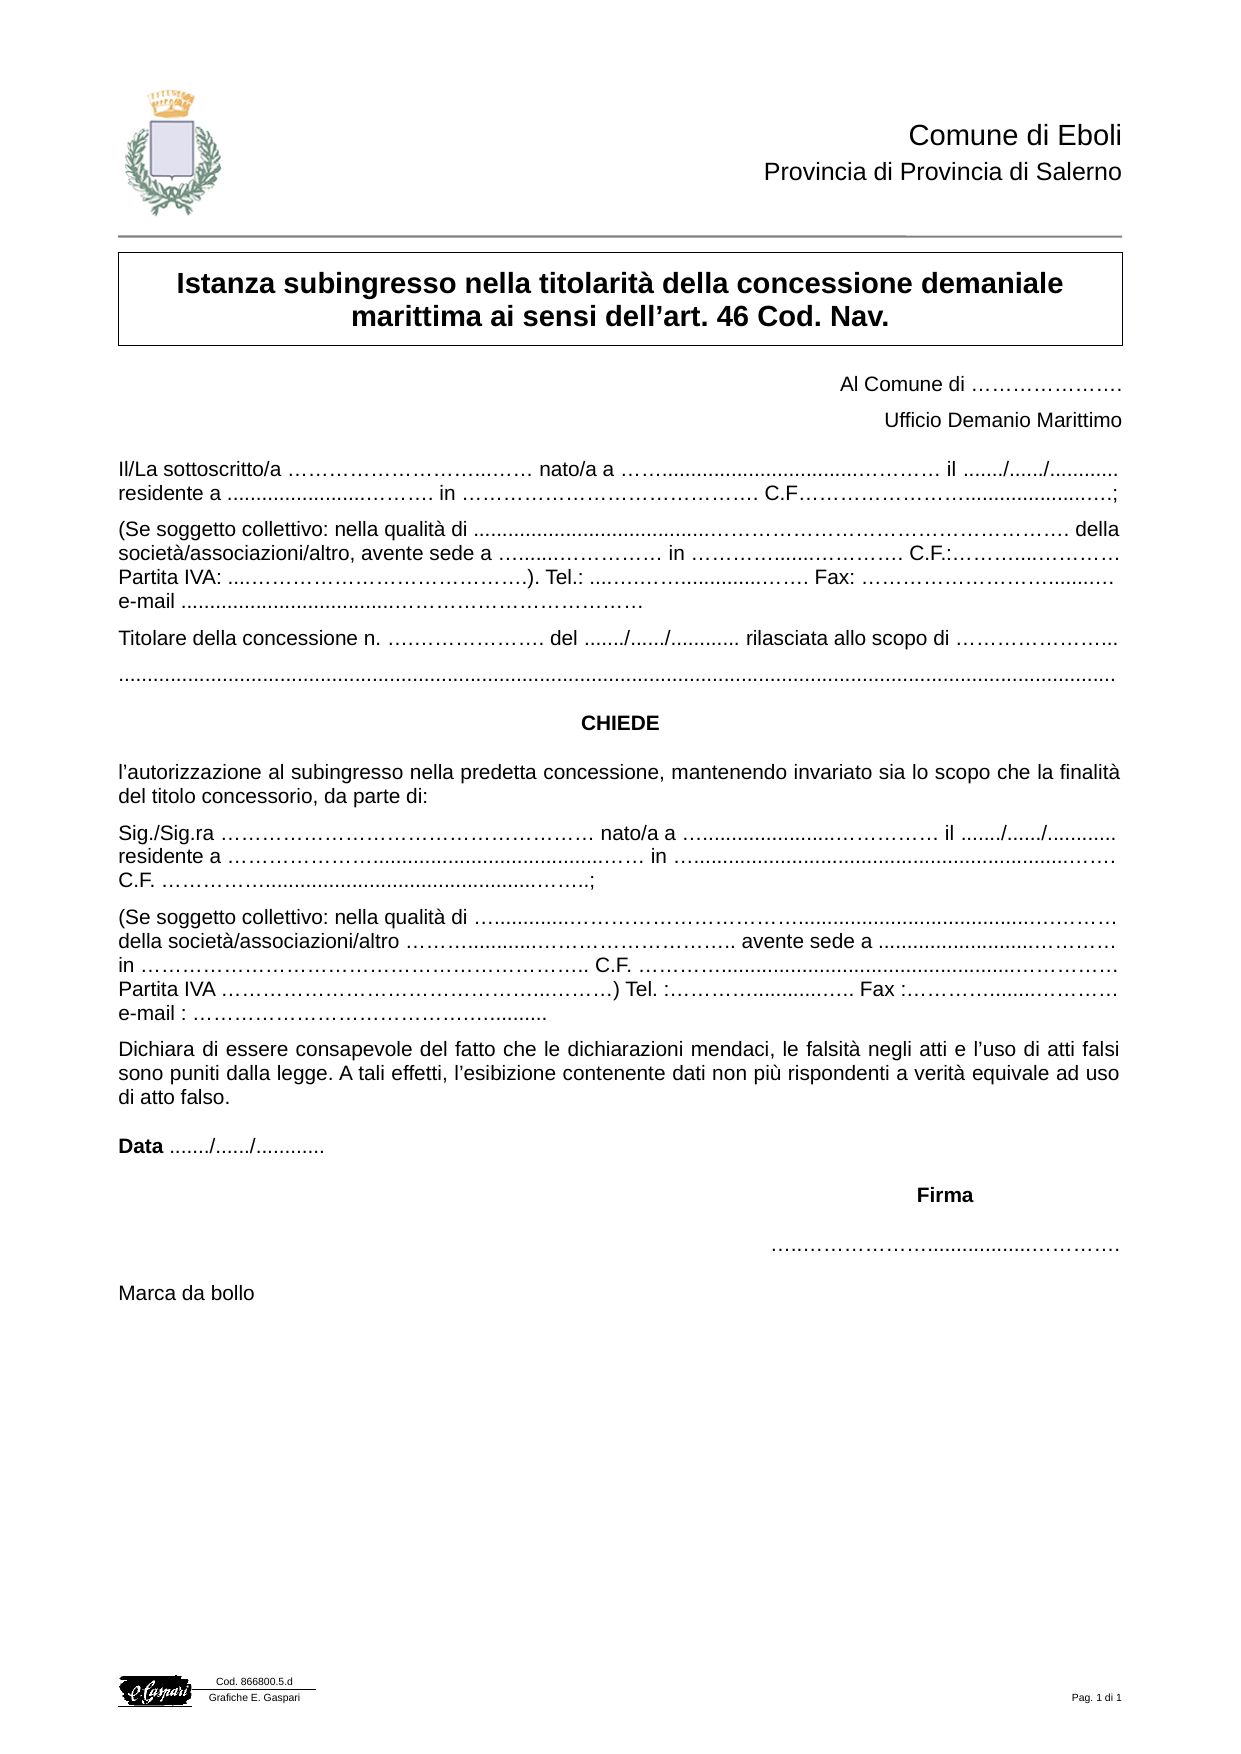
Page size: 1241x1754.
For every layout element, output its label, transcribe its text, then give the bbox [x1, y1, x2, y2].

picture [122, 87, 224, 219]
text Firma [118, 1183, 1122, 1207]
text (Se soggetto collettivo: nella qualità di .........................................……………………………………………. della società/associazioni/altro, avente sede a ….......…………… in ………….......…………. C.F.:………....………… Partita IVA: ....………………………………….). Tel.: ....….……..............……. Fax: ………………………........… e-mail .....................................……………………………… [118, 517, 1122, 613]
text Data ......./....../............ [118, 1134, 1122, 1158]
text Provincia di Provincia di Salerno [224, 157, 1122, 185]
text Comune di Eboli [224, 118, 1122, 152]
text Sig./Sig.ra ……………………………………………… nato/a a ….......................…………… il ......./....../............ residente a …………………........................................…… in ….................................................................……. C.F. ……………...............................................……..; [118, 820, 1122, 892]
text …..………………..................…………. [118, 1232, 1122, 1256]
text (Se soggetto collettivo: nella qualità di ….............……………………………........................................….……… della società/associazioni/altro ………............……………………….. avente sede a ...........................………… in ……………………………………………………….. C.F. …………...................................................…………… Partita IVA ………………………………………...………) Tel. :…………............….. Fax :…………........………… e-mail : ………………………………….….......... [118, 905, 1122, 1024]
text Titolare della concessione n. ….………………. del ......./....../............ rilasciata allo scopo di …………………... [118, 626, 1122, 649]
picture [118, 1674, 192, 1706]
text Il/La sottoscritto/a ………………………...…… nato/a a ……..................................………… il ......./....../............ residente a ........................………. in ……………………………………. C.F…………………….....................….; [118, 457, 1122, 505]
text Marca da bollo [118, 1281, 1122, 1305]
text CHIEDE [118, 711, 1122, 735]
text Dichiara di essere consapevole del fatto che le dichiarazioni mendaci, le falsità negli atti e l’uso di atti falsi sono puniti dalla legge. A tali effetti, l’esibizione contenente dati non più rispondenti a verità equivale ad uso di atto falso. [118, 1037, 1122, 1109]
text l’autorizzazione al subingresso nella predetta concessione, mantenendo invariato sia lo scopo che la finalità del titolo concessorio, da parte di: [118, 760, 1122, 808]
text Ufficio Demanio Marittimo [118, 408, 1122, 432]
text Al Comune di …………………. [118, 371, 1122, 395]
text ............................................................................................................................................................................. [118, 662, 1122, 686]
table_header Istanza subingresso nella titolarità della concessione demaniale marittima ai sensi dell’art. 46 Cod. Nav. [119, 253, 1122, 345]
